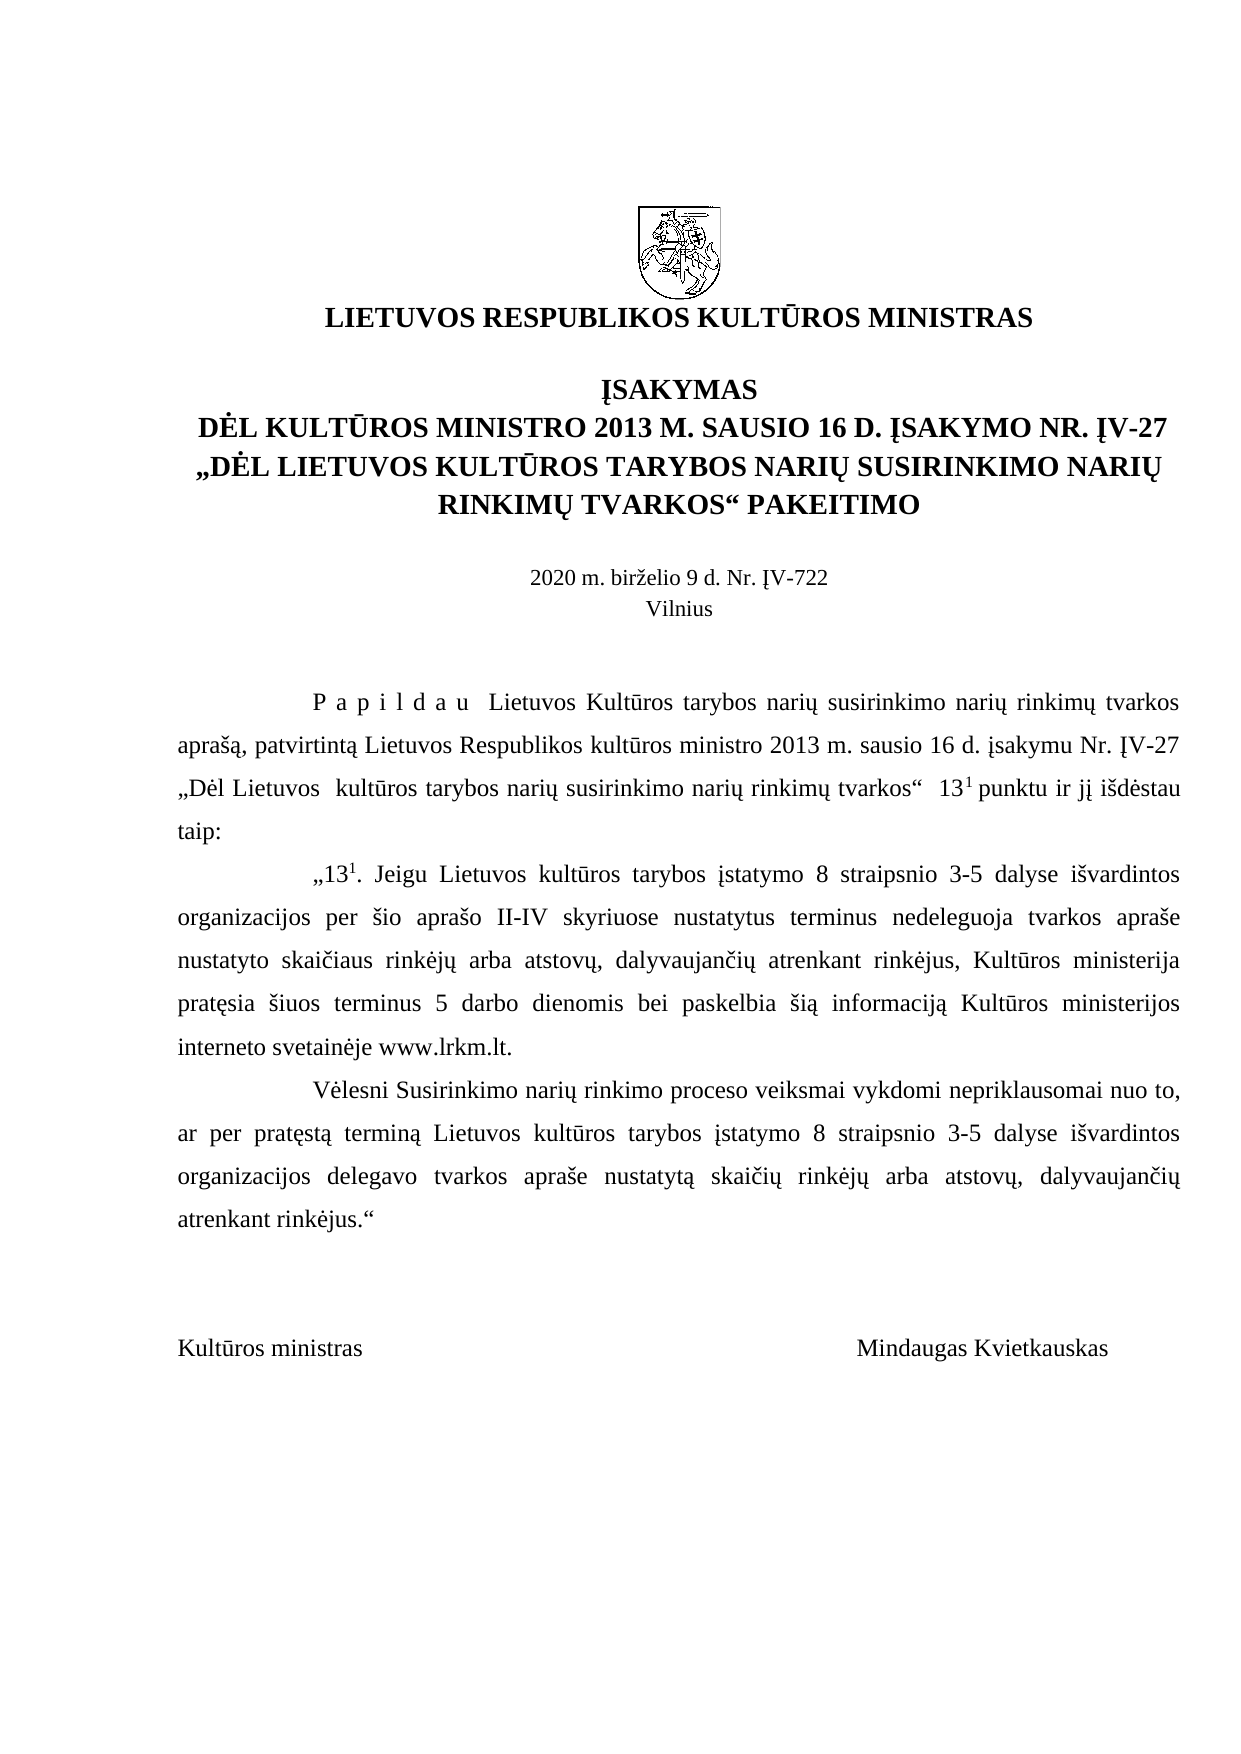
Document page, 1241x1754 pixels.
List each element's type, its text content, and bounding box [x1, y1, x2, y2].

text „131. Jeigu Lietuvos kultūros tarybos įstatymo 8 straipsnio 3-5 dalyse išvardintos organizacijos per šio aprašo II-IV skyriuose nustatytus terminus nedeleguoja tvarkos apraše nustatyto skaičiaus rinkėjų arba atstovų, dalyvaujančių atrenkant rinkėjus, Kultūros ministerija pratęsia šiuos terminus 5 darbo dienomis bei paskelbia šią informaciją Kultūros ministerijos interneto svetainėje www.lrkm.lt. [177, 859, 1181, 1060]
text P a p i l d a u Lietuvos Kultūros tarybos narių susirinkimo narių rinkimų tvarkos aprašą, patvirtintą Lietuvos Respublikos kultūros ministro 2013 m. sausio 16 d. įsakymu Nr. ĮV-27 „Dėl Lietuvos kultūros tarybos narių susirinkimo narių rinkimų tvarkos“ 131 punktu ir jį išdėstau taip: [177, 687, 1181, 845]
text 2020 m. birželio 9 d. Nr. ĮV-722 [177, 564, 1181, 591]
text DĖL KULTŪROS MINISTRO 2013 M. SAUSIO 16 D. ĮSAKYMO NR. ĮV-27 „DĖL LIETUVOS KULTŪROS TARYBOS NARIŲ SUSIRINKIMO NARIŲ RINKIMŲ TVARKOS“ PAKEITIMO [177, 410, 1181, 521]
text Vėlesni Susirinkimo narių rinkimo proceso veiksmai vykdomi nepriklausomai nuo to, ar per pratęstą terminą Lietuvos kultūros tarybos įstatymo 8 straipsnio 3-5 dalyse išvardintos organizacijos delegavo tvarkos apraše nustatytą skaičių rinkėjų arba atstovų, dalyvaujančių atrenkant rinkėjus.“ [177, 1075, 1181, 1233]
text Vilnius [177, 595, 1181, 621]
text LIETUVOS RESPUBLIKOS KULTŪROS MINISTRAS [177, 300, 1181, 333]
text Kultūros ministras Mindaugas Kvietkauskas [177, 1333, 1181, 1362]
text ĮSAKYMAS [177, 372, 1181, 405]
